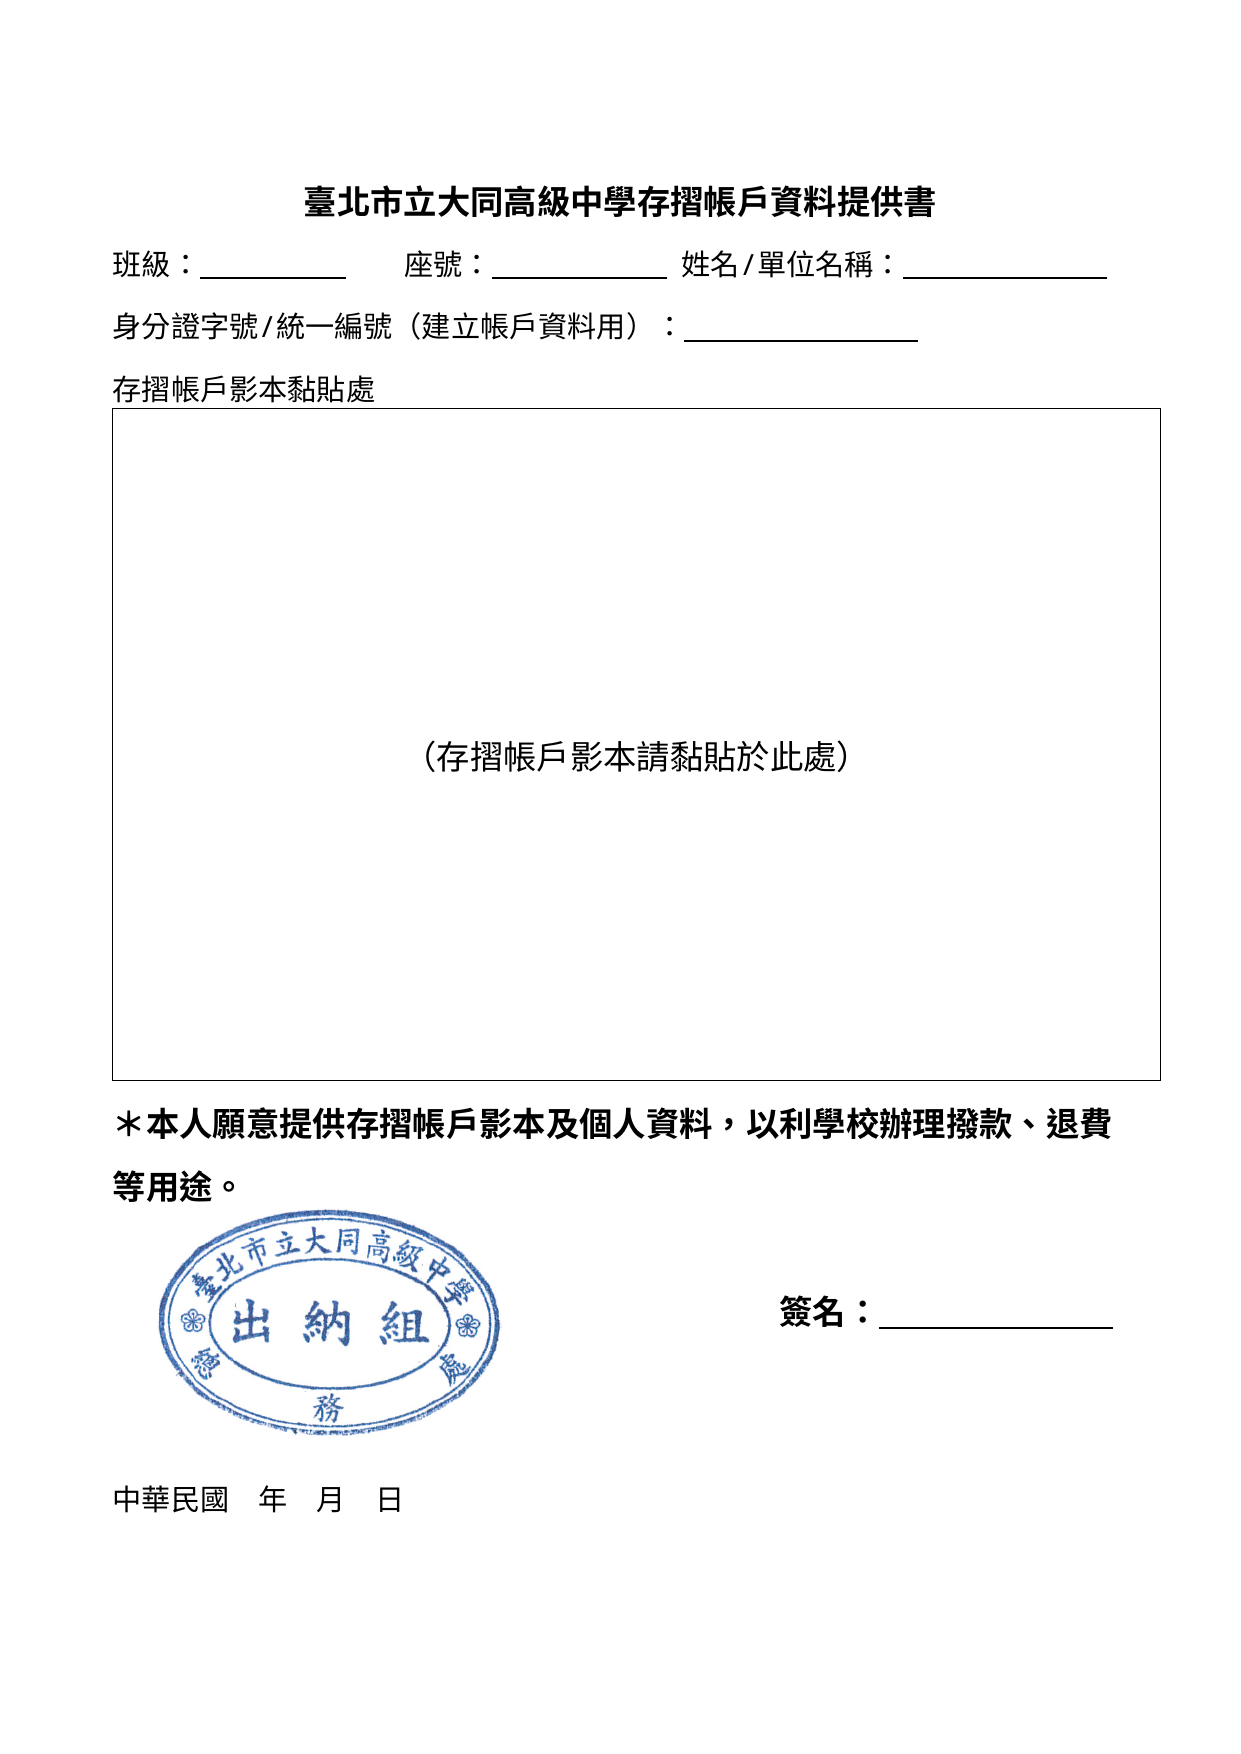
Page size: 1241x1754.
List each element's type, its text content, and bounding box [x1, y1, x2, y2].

text [112, 1268, 156, 1331]
text 臺北市立大同高級中學存摺帳戶資料提供書 [112, 158, 1128, 221]
text 簽名： [504, 1268, 1128, 1331]
text 存摺帳戶影本黏貼處 [112, 346, 1128, 408]
text 身分證字號/統一編號（建立帳戶資料用）： [112, 283, 1128, 346]
table_header （存摺帳戶影本請黏貼於此處） [113, 409, 1160, 1079]
text ＊本人願意提供存摺帳戶影本及個人資料，以利學校辦理撥款、退費等用途。 [112, 1081, 1128, 1206]
text 班級： 座號： 姓名/單位名稱： [112, 221, 1128, 283]
text 中華民國 年 月 日 [112, 1456, 1128, 1518]
picture [156, 1207, 504, 1438]
